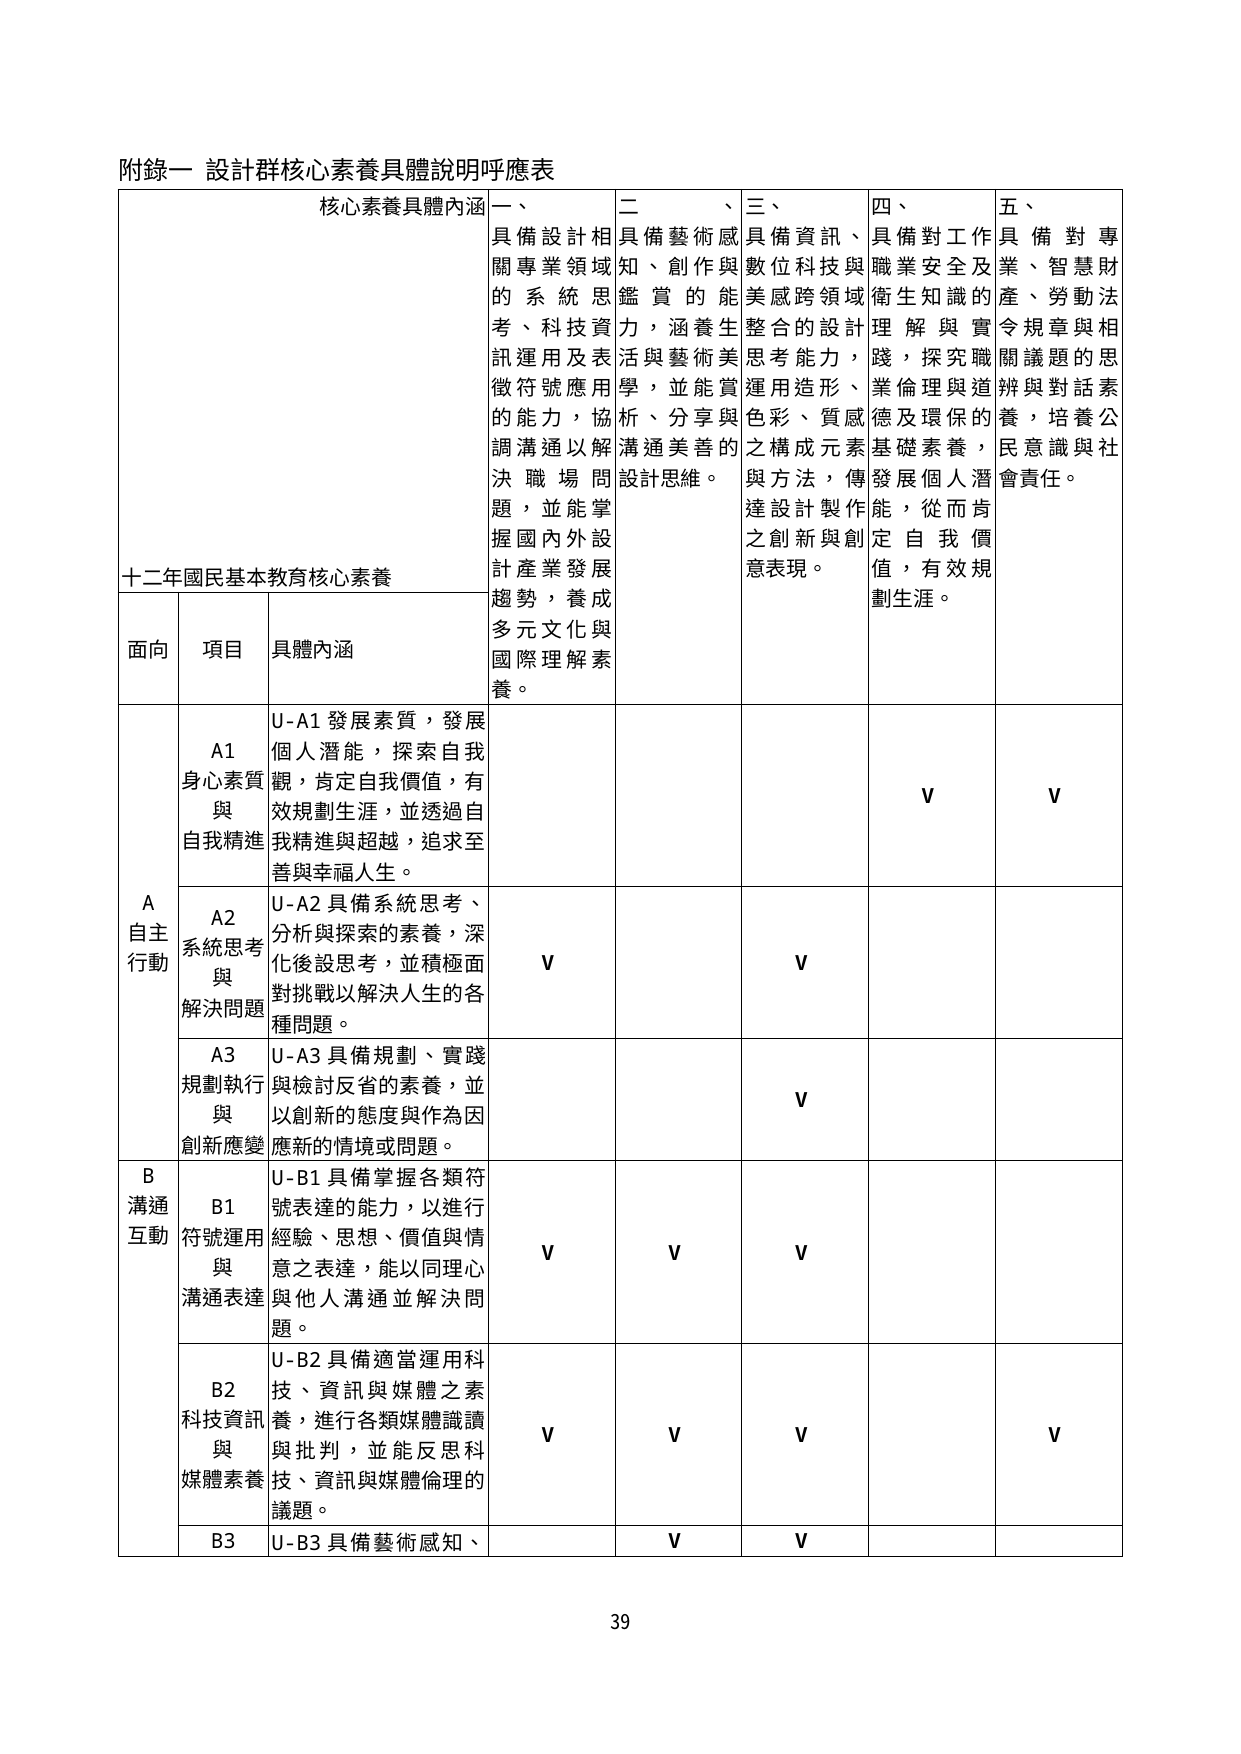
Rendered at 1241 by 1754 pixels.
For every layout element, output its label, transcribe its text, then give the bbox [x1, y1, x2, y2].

table_cell A 自主行動 [119, 705, 178, 1160]
table_header 核心素養具體內涵 十二年國民基本教育核心素養 [119, 190, 488, 592]
table_cell V [742, 887, 868, 1038]
table_cell A3 規劃執行與 創新應變 [179, 1039, 268, 1160]
table_cell [996, 1039, 1122, 1160]
table_header 一、 具備設計相關專業領域的系統思考、科技資訊運用及表徵符號應用的能力，協調溝通以解決職場問題，並能掌握國內外設計產業發展趨勢，養成多元文化與國際理解素養。 [489, 190, 615, 703]
table_cell 項目 [179, 593, 268, 703]
table_cell U-B3具備藝術感知、 [269, 1526, 488, 1556]
table_cell [996, 1161, 1122, 1342]
table_cell [869, 1161, 995, 1342]
table_cell V [489, 1344, 615, 1525]
table_cell V [742, 1344, 868, 1525]
table_cell A2 系統思考與 解決問題 [179, 887, 268, 1038]
table_cell 面向 [119, 593, 178, 703]
table_cell U-B2具備適當運用科技、資訊與媒體之素養，進行各類媒體識讀與批判，並能反思科技、資訊與媒體倫理的議題。 [269, 1344, 488, 1525]
table_cell [616, 887, 741, 1038]
table_cell V [742, 1039, 868, 1160]
table_cell [869, 1344, 995, 1525]
table_cell [996, 887, 1122, 1038]
table_cell V [489, 887, 615, 1038]
table_cell [869, 1526, 995, 1556]
table_cell [869, 1039, 995, 1160]
text 附錄一 設計群核心素養具體說明呼應表 [118, 143, 1122, 189]
table_cell [742, 705, 868, 886]
table_cell B 溝通互動 [119, 1161, 178, 1556]
table_cell U-A1發展素質，發展個人潛能，探索自我觀，肯定自我價值，有效規劃生涯，並透過自我精進與超越，追求至善與幸福人生。 [269, 705, 488, 886]
table_cell [616, 1039, 741, 1160]
table_cell V [996, 1344, 1122, 1525]
table_header 五、 具備對專業、智慧財產、勞動法令規章與相關議題的思辨與對話素養，培養公民意識與社會責任。 [996, 190, 1122, 703]
table_cell A1 身心素質與 自我精進 [179, 705, 268, 886]
table_cell B2 科技資訊與 媒體素養 [179, 1344, 268, 1525]
table_cell [489, 705, 615, 886]
table_cell V [996, 705, 1122, 886]
table_header 二、 具備藝術感知、創作與鑑賞的能力，涵養生活與藝術美學，並能賞析、分享與溝通美善的設計思維。 [616, 190, 741, 703]
table_cell V [616, 1344, 741, 1525]
table_cell U-A3具備規劃、實踐與檢討反省的素養，並以創新的態度與作為因應新的情境或問題。 [269, 1039, 488, 1160]
table_cell [489, 1039, 615, 1160]
table_cell 具體內涵 [269, 593, 488, 703]
table_header 四、 具備對工作職業安全及衛生知識的理解與實踐，探究職業倫理與道德及環保的基礎素養，發展個人潛能，從而肯定自我價值，有效規劃生涯。 [869, 190, 995, 703]
table_cell U-A2具備系統思考、分析與探索的素養，深化後設思考，並積極面對挑戰以解決人生的各種問題。 [269, 887, 488, 1038]
table_cell V [869, 705, 995, 886]
table_cell V [616, 1161, 741, 1342]
table_cell B3 [179, 1526, 268, 1556]
table_cell B1 符號運用與 溝通表達 [179, 1161, 268, 1342]
table_cell V [489, 1161, 615, 1342]
table_cell V [742, 1161, 868, 1342]
table_cell V [616, 1526, 741, 1556]
table_cell [869, 887, 995, 1038]
table_cell [996, 1526, 1122, 1556]
table_cell [489, 1526, 615, 1556]
table_cell [616, 705, 741, 886]
table_header 三、 具備資訊、數位科技與美感跨領域整合的設計思考能力，運用造形、色彩、質感之構成元素與方法，傳達設計製作之創新與創意表現。 [742, 190, 868, 703]
table_cell V [742, 1526, 868, 1556]
table_cell U-B1具備掌握各類符號表達的能力，以進行經驗、思想、價值與情意之表達，能以同理心與他人溝通並解決問題。 [269, 1161, 488, 1342]
